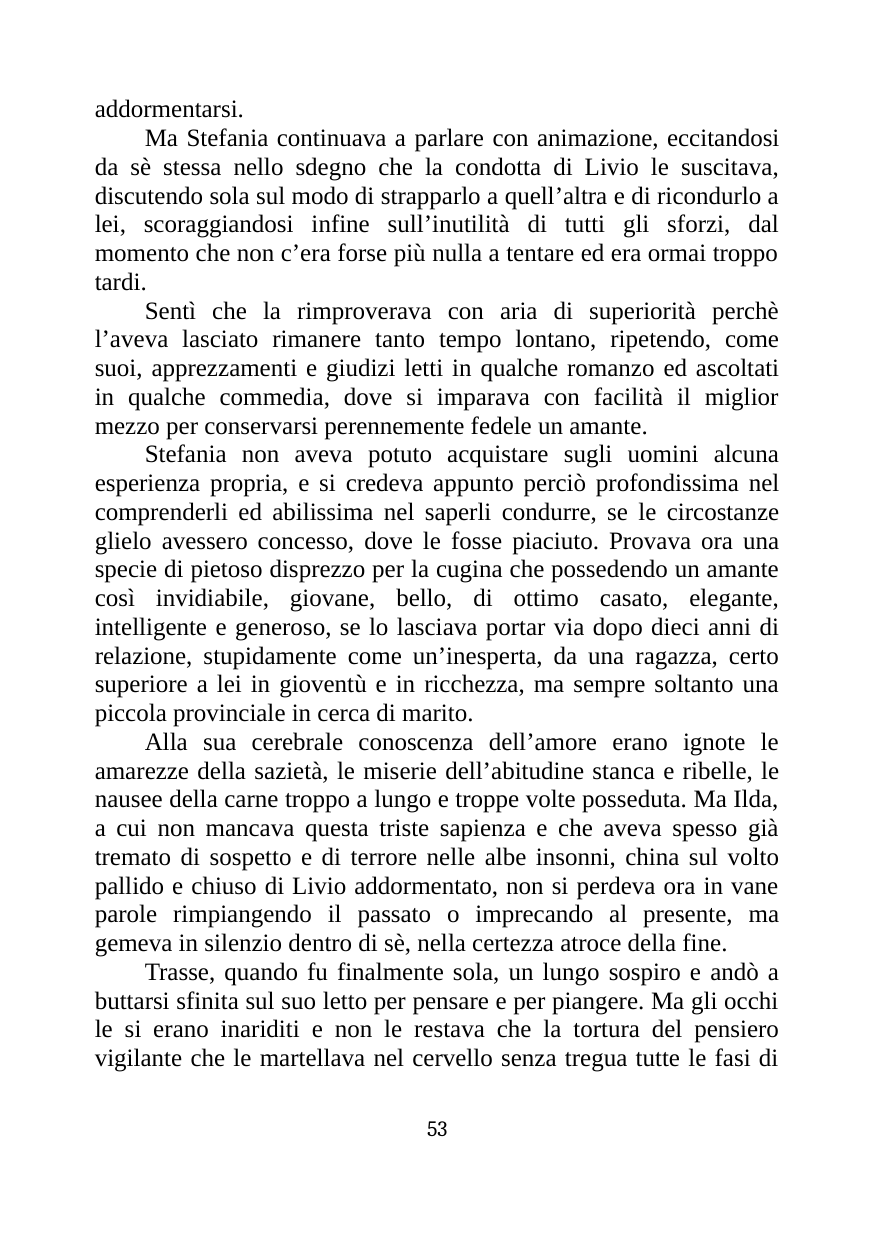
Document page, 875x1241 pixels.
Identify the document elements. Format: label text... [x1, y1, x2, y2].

text Stefania non aveva potuto acquistare sugli uomini alcuna esperienza propria, e si credeva appunto perciò profondissima nel comprenderli ed abilissima nel saperli condurre, se le circostanze glielo avessero concesso, dove le fosse piaciuto. Provava ora una specie di pietoso disprezzo per la cugina che possedendo un amante così invidiabile, giovane, bello, di ottimo casato, elegante, intelligente e generoso, se lo lasciava portar via dopo dieci anni di relazione, stupidamente come un’inesperta, da una ragazza, certo superiore a lei in gioventù e in ricchezza, ma sempre soltanto una piccola provinciale in cerca di marito. [94, 439, 779, 727]
text Ma Stefania continuava a parlare con animazione, eccitandosi da sè stessa nello sdegno che la condotta di Livio le suscitava, discutendo sola sul modo di strapparlo a quell’altra e di ricondurlo a lei, scoraggiandosi infine sull’inutilità di tutti gli sforzi, dal momento che non c’era forse più nulla a tentare ed era ormai troppo tardi. [94, 123, 779, 296]
text Sentì che la rimproverava con aria di superiorità perchè l’aveva lasciato rimanere tanto tempo lontano, ripetendo, come suoi, apprezzamenti e giudizi letti in qualche romanzo ed ascoltati in qualche commedia, dove si imparava con facilità il miglior mezzo per conservarsi perennemente fedele un amante. [94, 296, 779, 439]
text addormentarsi. [94, 94, 779, 123]
text Alla sua cerebrale conoscenza dell’amore erano ignote le amarezze della sazietà, le miserie dell’abitudine stanca e ribelle, le nausee della carne troppo a lungo e troppe volte posseduta. Ma Ilda, a cui non mancava questa triste sapienza e che aveva spesso già tremato di sospetto e di terrore nelle albe insonni, china sul volto pallido e chiuso di Livio addormentato, non si perdeva ora in vane parole rimpiangendo il passato o imprecando al presente, ma gemeva in silenzio dentro di sè, nella certezza atroce della fine. [94, 727, 779, 957]
text Trasse, quando fu finalmente sola, un lungo sospiro e andò a buttarsi sfinita sul suo letto per pensare e per piangere. Ma gli occhi le si erano inariditi e non le restava che la tortura del pensiero vigilante che le martellava nel cervello senza tregua tutte le fasi di [94, 957, 779, 1072]
